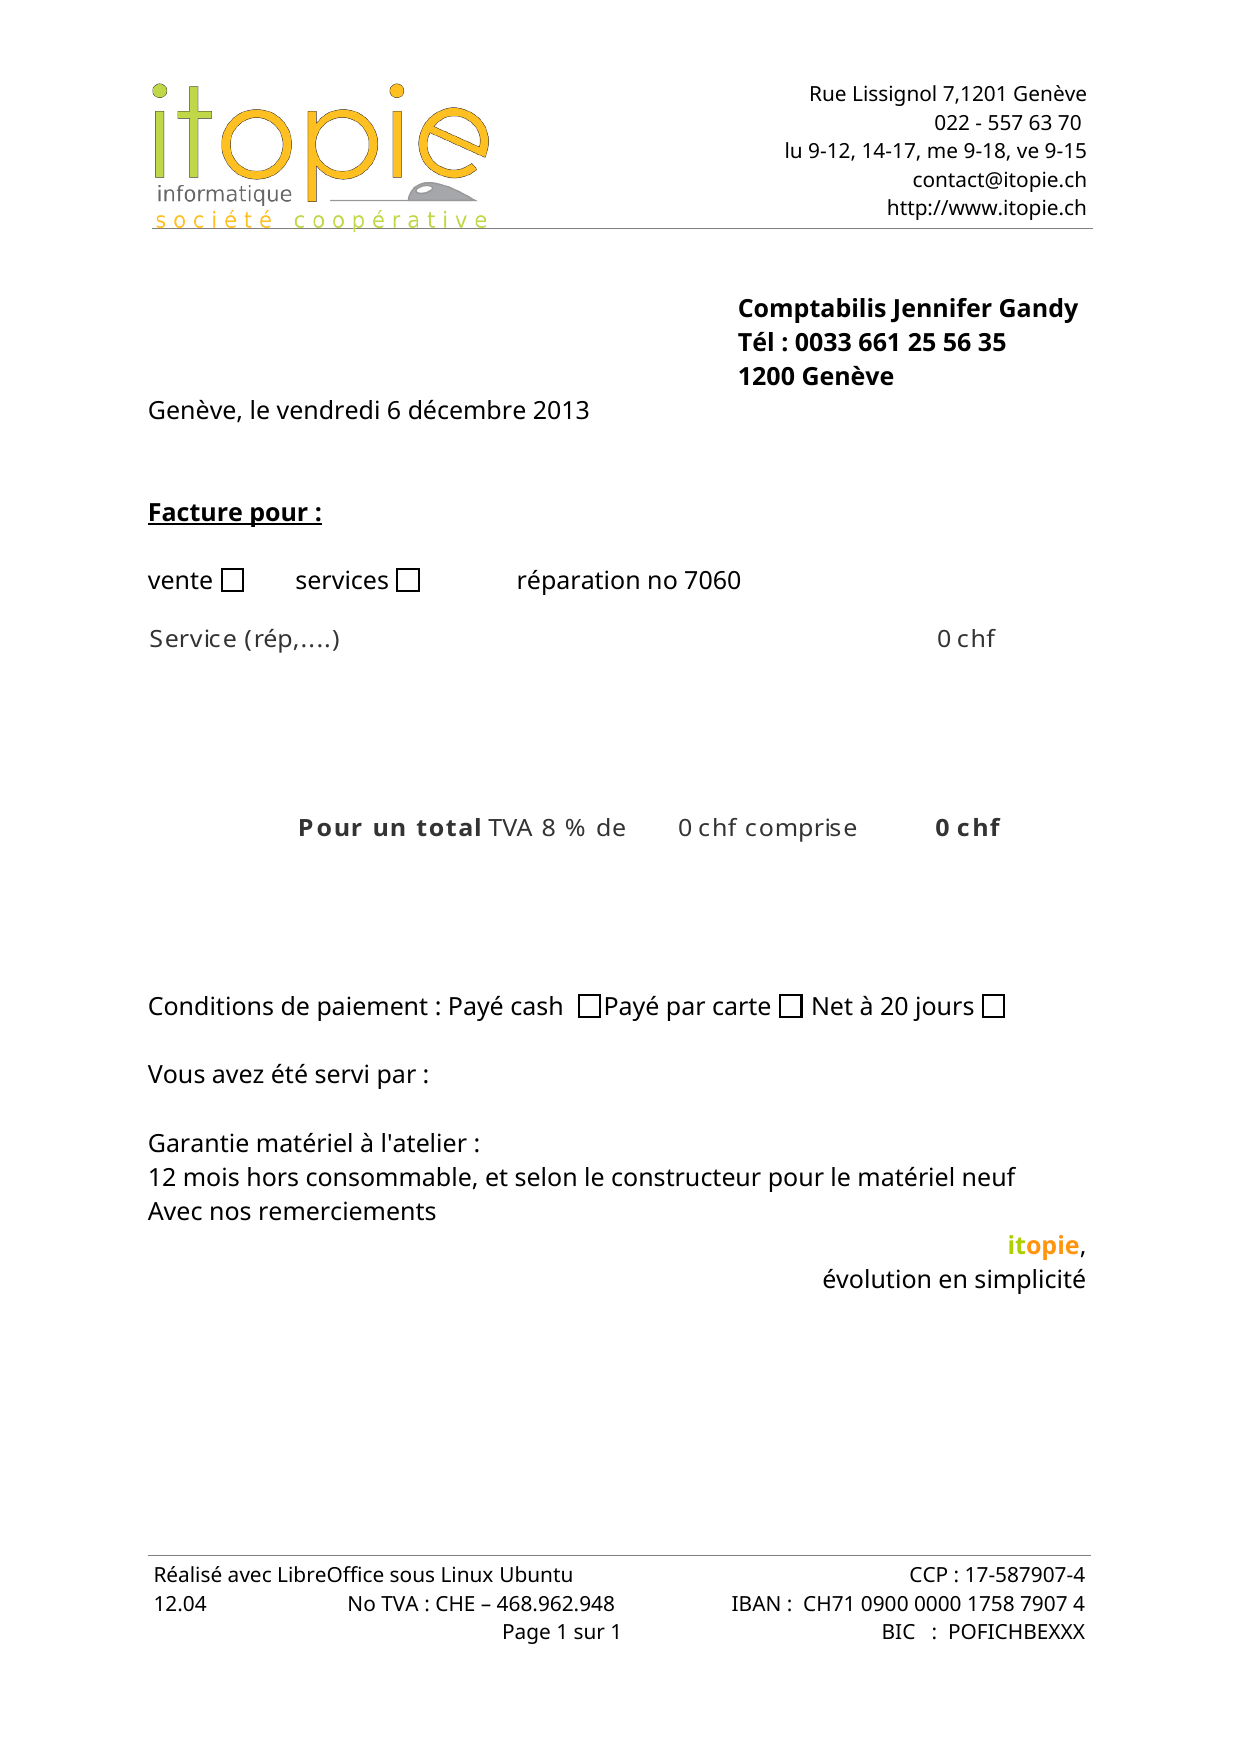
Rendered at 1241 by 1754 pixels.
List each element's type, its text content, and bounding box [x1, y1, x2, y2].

text vente services réparation no 7060 [148, 563, 1093, 597]
text Vous avez été servi par : [148, 1057, 1093, 1091]
text Garantie matériel à l'atelier : [148, 1125, 1093, 1159]
text 12 mois hors consommable, et selon le constructeur pour le matériel neuf [148, 1159, 1093, 1193]
text Conditions de paiement : Payé cash Payé par carte Net à 20 jours [148, 989, 1093, 1023]
text Avec nos remerciements [148, 1193, 1093, 1227]
text 1200 Genève [148, 358, 1093, 392]
text itopie, [148, 1227, 1093, 1262]
text Tél : 0033 661 25 56 35 [148, 324, 1093, 358]
picture [138, 72, 500, 244]
text Genève, le vendredi 6 décembre 2013 [148, 392, 1093, 427]
text Comptabilis Jennifer Gandy [148, 290, 1093, 324]
text Facture pour : [148, 495, 1093, 529]
text évolution en simplicité [148, 1262, 1093, 1296]
